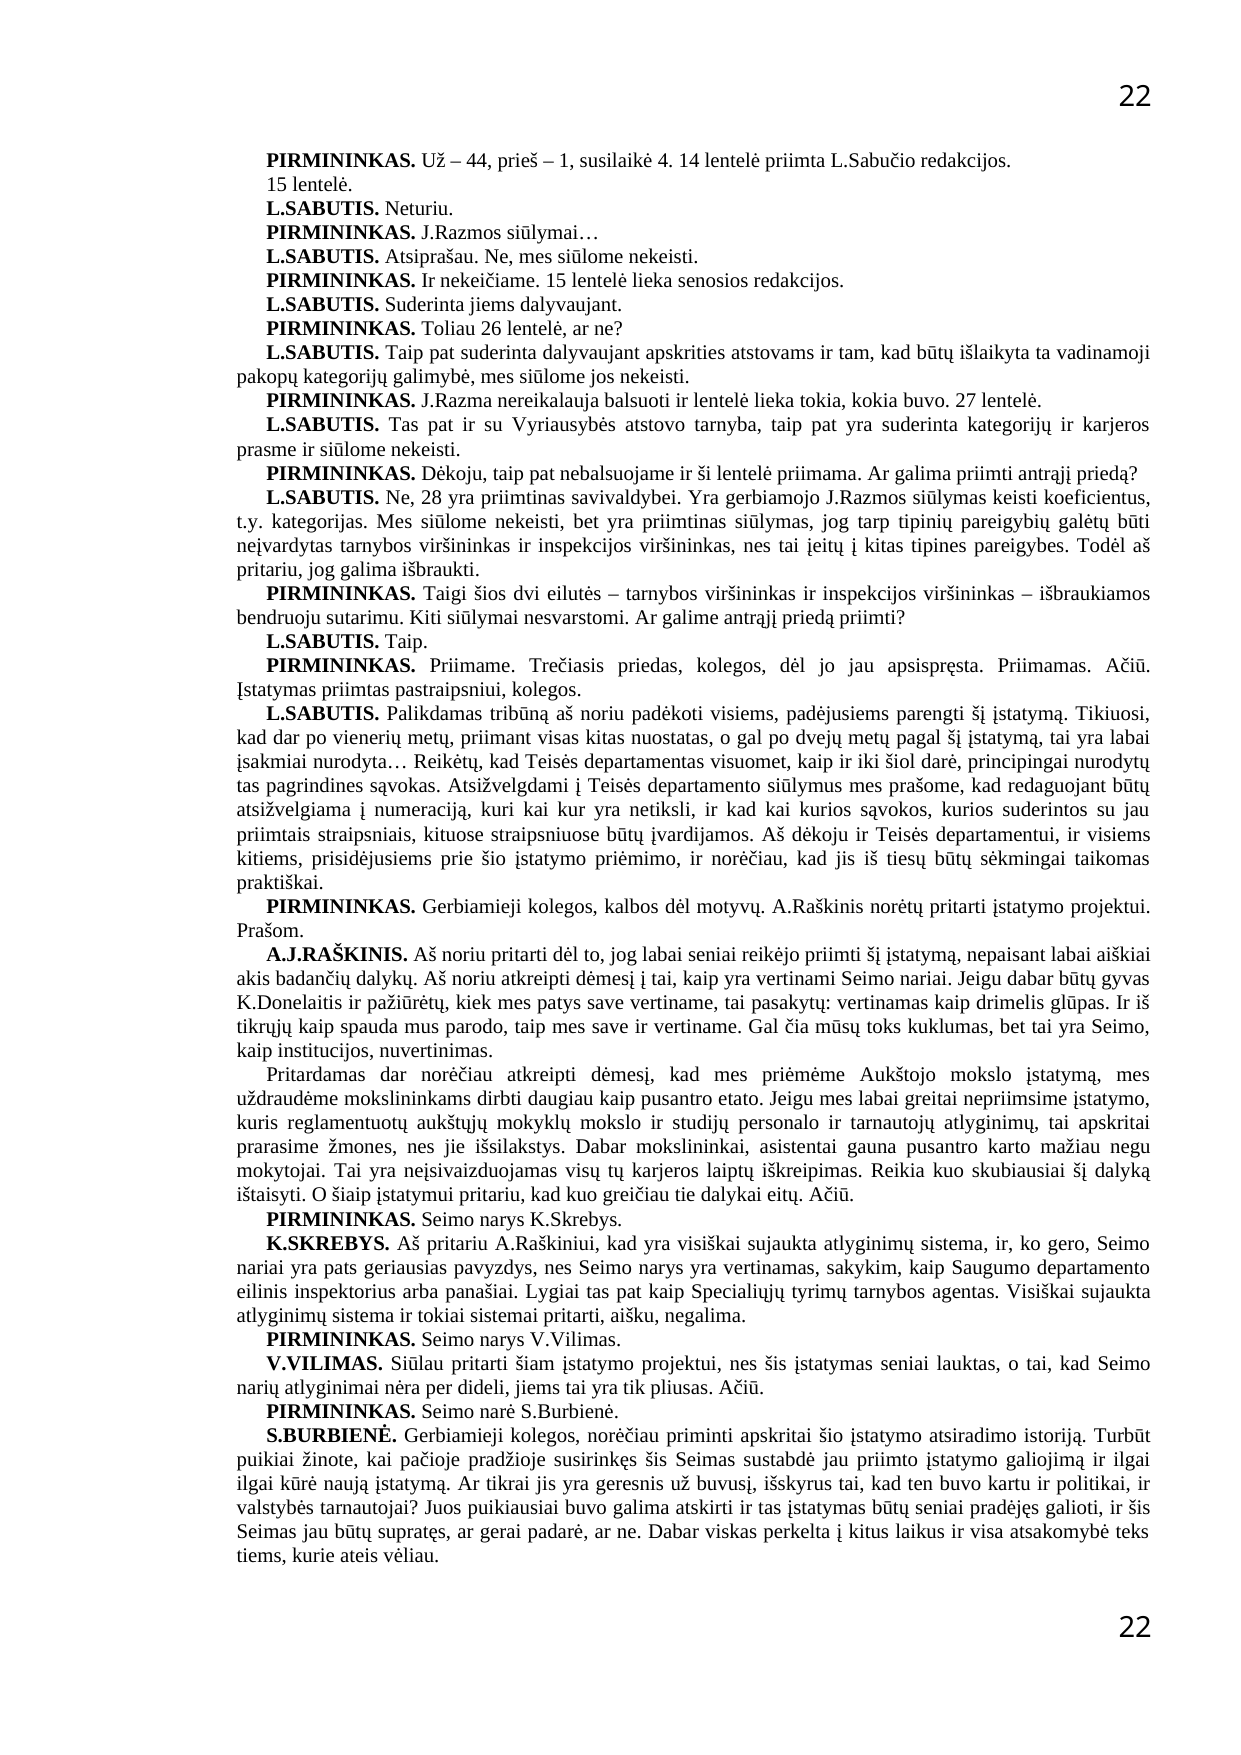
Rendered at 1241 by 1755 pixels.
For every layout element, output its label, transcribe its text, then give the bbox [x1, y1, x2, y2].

text PIRMININKAS. Seimo narė S.Burbienė. [236, 1399, 1152, 1423]
text PIRMININKAS. Seimo narys V.Vilimas. [236, 1327, 1152, 1351]
text L.SABUTIS. Atsiprašau. Ne, mes siūlome nekeisti. [236, 244, 1152, 268]
text L.SABUTIS. Palikdamas tribūną aš noriu padėkoti visiems, padėjusiems parengti šį įstatymą. Tikiuosi, kad dar po vienerių metų, priimant visas kitas nuostatas, o gal po dvejų metų pagal šį įstatymą, tai yra labai įsakmiai nurodyta… Reikėtų, kad Teisės departamentas visuomet, kaip ir iki šiol darė, principingai nurodytų tas pagrindines sąvokas. Atsižvelgdami į Teisės departamento siūlymus mes prašome, kad redaguojant būtų atsižvelgiama į numeraciją, kuri kai kur yra netiksli, ir kad kai kurios sąvokos, kurios suderintos su jau priimtais straipsniais, kituose straipsniuose būtų įvardijamos. Aš dėkoju ir Teisės departamentui, ir visiems kitiems, prisidėjusiems prie šio įstatymo priėmimo, ir norėčiau, kad jis iš tiesų būtų sėkmingai taikomas praktiškai. [236, 701, 1152, 894]
text PIRMININKAS. Seimo narys K.Skrebys. [236, 1206, 1152, 1231]
text PIRMININKAS. J.Razma nereikalauja balsuoti ir lentelė lieka tokia, kokia buvo. 27 lentelė. [236, 388, 1152, 412]
text PIRMININKAS. Toliau 26 lentelė, ar ne? [236, 316, 1152, 340]
text S.BURBIENĖ. Gerbiamieji kolegos, norėčiau priminti apskritai šio įstatymo atsiradimo istoriją. Turbūt puikiai žinote, kai pačioje pradžioje susirinkęs šis Seimas sustabdė jau priimto įstatymo galiojimą ir ilgai ilgai kūrė naują įstatymą. Ar tikrai jis yra geresnis už buvusį, išskyrus tai, kad ten buvo kartu ir politikai, ir valstybės tarnautojai? Juos puikiausiai buvo galima atskirti ir tas įstatymas būtų seniai pradėjęs galioti, ir šis Seimas jau būtų supratęs, ar gerai padarė, ar ne. Dabar viskas perkelta į kitus laikus ir visa atsakomybė teks tiems, kurie ateis vėliau. [236, 1423, 1152, 1567]
text Pritardamas dar norėčiau atkreipti dėmesį, kad mes priėmėme Aukštojo mokslo įstatymą, mes uždraudėme mokslininkams dirbti daugiau kaip pusantro etato. Jeigu mes labai greitai nepriimsime įstatymo, kuris reglamentuotų aukštųjų mokyklų mokslo ir studijų personalo ir tarnautojų atlyginimų, tai apskritai prarasime žmones, nes jie išsilakstys. Dabar mokslininkai, asistentai gauna pusantro karto mažiau negu mokytojai. Tai yra neįsivaizduojamas visų tų karjeros laiptų iškreipimas. Reikia kuo skubiausiai šį dalyką ištaisyti. O šiaip įstatymui pritariu, kad kuo greičiau tie dalykai eitų. Ačiū. [236, 1062, 1152, 1206]
text L.SABUTIS. Taip pat suderinta dalyvaujant apskrities atstovams ir tam, kad būtų išlaikyta ta vadinamoji pakopų kategorijų galimybė, mes siūlome jos nekeisti. [236, 340, 1152, 388]
text L.SABUTIS. Tas pat ir su Vyriausybės atstovo tarnyba, taip pat yra suderinta kategorijų ir karjeros prasme ir siūlome nekeisti. [236, 412, 1152, 461]
text V.VILIMAS. Siūlau pritarti šiam įstatymo projektui, nes šis įstatymas seniai lauktas, o tai, kad Seimo narių atlyginimai nėra per dideli, jiems tai yra tik pliusas. Ačiū. [236, 1351, 1152, 1399]
text L.SABUTIS. Taip. [236, 629, 1152, 653]
text PIRMININKAS. Ir nekeičiame. 15 lentelė lieka senosios redakcijos. [236, 268, 1152, 292]
text PIRMININKAS. Priimame. Trečiasis priedas, kolegos, dėl jo jau apsispręsta. Priimamas. Ačiū. Įstatymas priimtas pastraipsniui, kolegos. [236, 653, 1152, 701]
text PIRMININKAS. Gerbiamieji kolegos, kalbos dėl motyvų. A.Raškinis norėtų pritarti įstatymo projektui. Prašom. [236, 894, 1152, 942]
text L.SABUTIS. Suderinta jiems dalyvaujant. [236, 292, 1152, 316]
text A.J.RAŠKINIS. Aš noriu pritarti dėl to, jog labai seniai reikėjo priimti šį įstatymą, nepaisant labai aiškiai akis badančių dalykų. Aš noriu atkreipti dėmesį į tai, kaip yra vertinami Seimo nariai. Jeigu dabar būtų gyvas K.Donelaitis ir pažiūrėtų, kiek mes patys save vertiname, tai pasakytų: vertinamas kaip drimelis glūpas. Ir iš tikrųjų kaip spauda mus parodo, taip mes save ir vertiname. Gal čia mūsų toks kuklumas, bet tai yra Seimo, kaip institucijos, nuvertinimas. [236, 942, 1152, 1062]
text L.SABUTIS. Ne, 28 yra priimtinas savivaldybei. Yra gerbiamojo J.Razmos siūlymas keisti koeficientus, t.y. kategorijas. Mes siūlome nekeisti, bet yra priimtinas siūlymas, jog tarp tipinių pareigybių galėtų būti neįvardytas tarnybos viršininkas ir inspekcijos viršininkas, nes tai įeitų į kitas tipines pareigybes. Todėl aš pritariu, jog galima išbraukti. [236, 484, 1152, 581]
text PIRMININKAS. Dėkoju, taip pat nebalsuojame ir ši lentelė priimama. Ar galima priimti antrąjį priedą? [236, 461, 1152, 484]
text PIRMININKAS. J.Razmos siūlymai… [236, 220, 1152, 244]
text PIRMININKAS. Taigi šios dvi eilutės – tarnybos viršininkas ir inspekcijos viršininkas – išbraukiamos bendruoju sutarimu. Kiti siūlymai nesvarstomi. Ar galime antrąjį priedą priimti? [236, 581, 1152, 629]
text PIRMININKAS. Už – 44, prieš – 1, susilaikė 4. 14 lentelė priimta L.Sabučio redakcijos. [236, 148, 1152, 172]
text L.SABUTIS. Neturiu. [236, 196, 1152, 220]
text K.SKREBYS. Aš pritariu A.Raškiniui, kad yra visiškai sujaukta atlyginimų sistema, ir, ko gero, Seimo nariai yra pats geriausias pavyzdys, nes Seimo narys yra vertinamas, sakykim, kaip Saugumo departamento eilinis inspektorius arba panašiai. Lygiai tas pat kaip Specialiųjų tyrimų tarnybos agentas. Visiškai sujaukta atlyginimų sistema ir tokiai sistemai pritarti, aišku, negalima. [236, 1231, 1152, 1327]
text 15 lentelė. [236, 172, 1152, 196]
